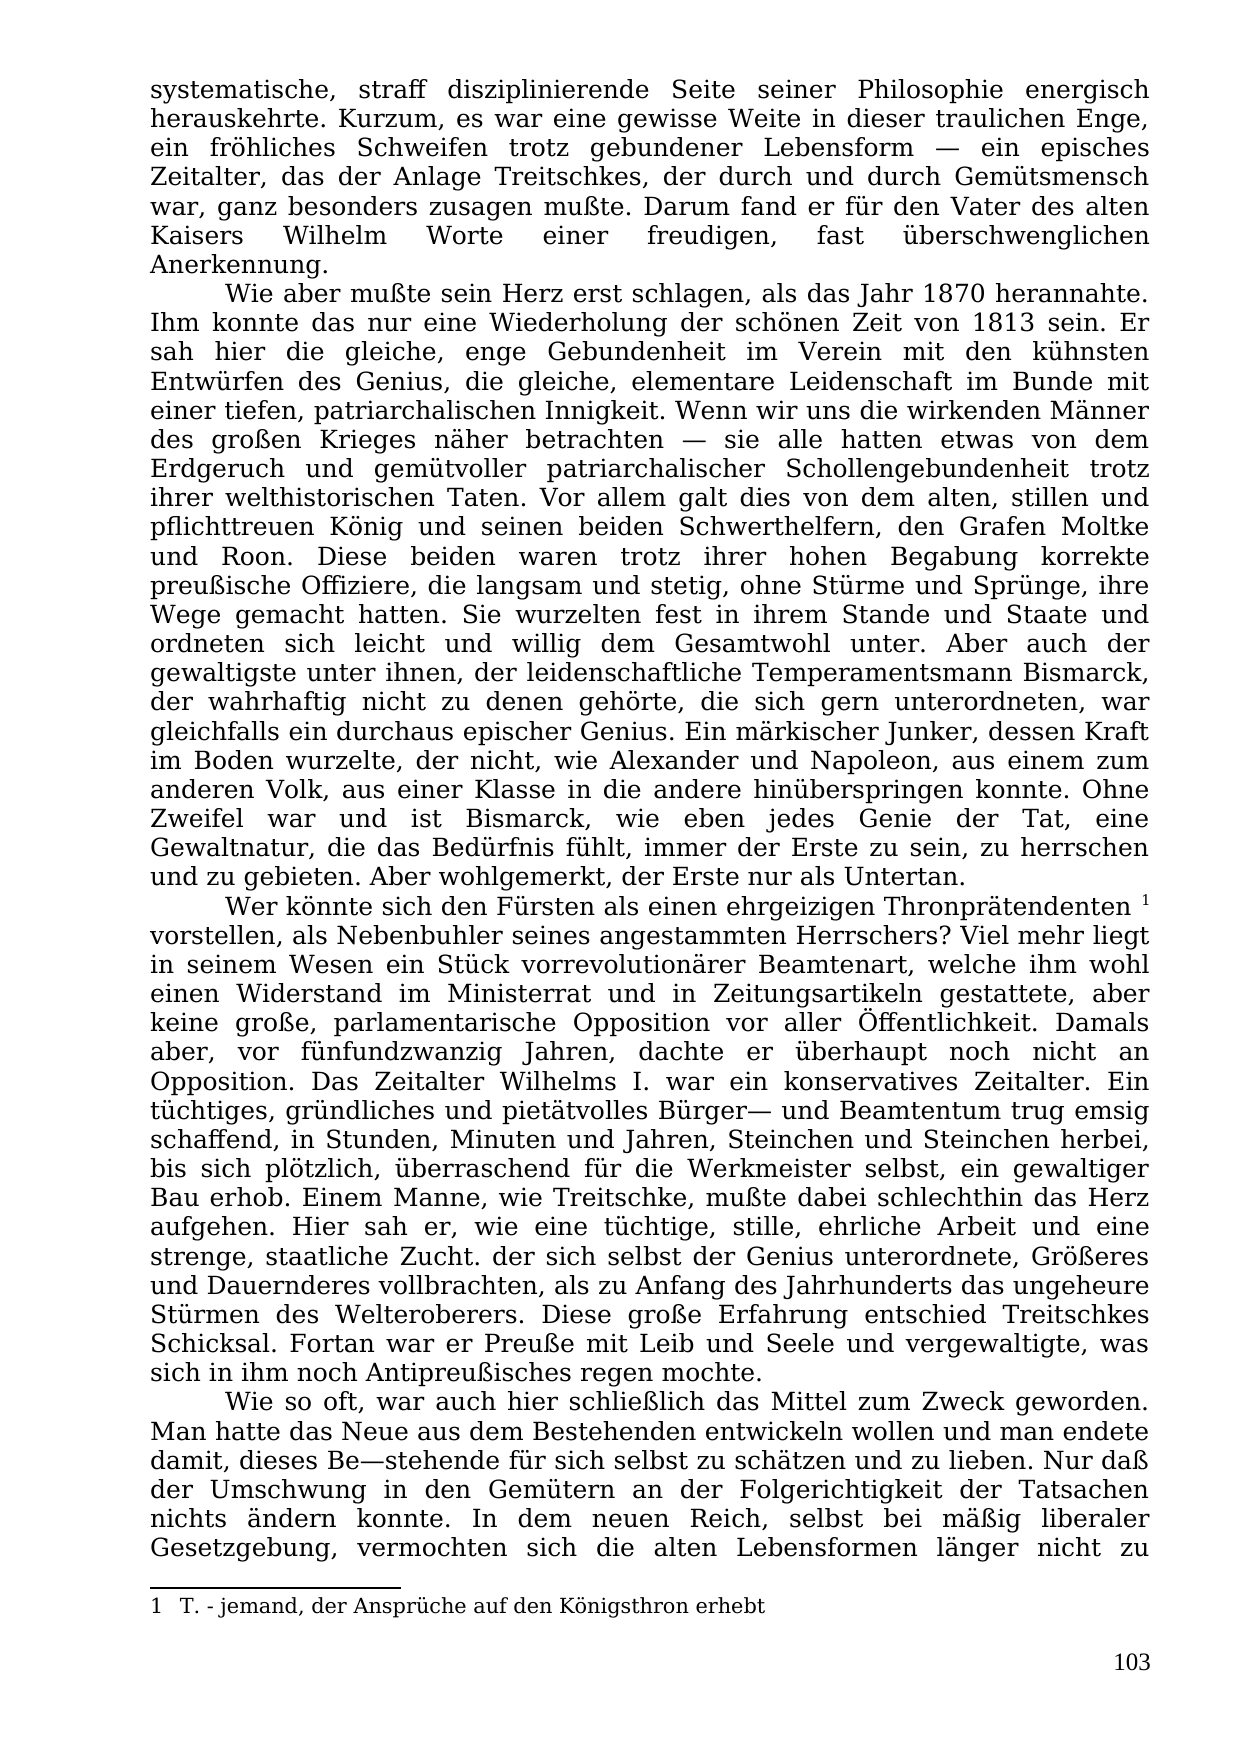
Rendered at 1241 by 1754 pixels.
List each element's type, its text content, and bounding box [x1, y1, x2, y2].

text Wer könnte sich den Fürsten als einen ehrgeizigen Thronprätendenten vorstellen, als Nebenbuhler seines angestammten Herrschers? Viel mehr liegt in seinem Wesen ein Stück vorrevolutionärer Beamtenart, welche ihm wohl einen Widerstand im Ministerrat und in Zeitungsartikeln gestattete, aber keine große, parlamentarische Opposition vor aller Öffentlichkeit. Damals aber, vor fünfundzwanzig Jahren, dachte er überhaupt noch nicht an Opposition. Das Zeitalter Wilhelms I. war ein konservatives Zeitalter. Ein tüchtiges, gründliches und pietätvolles Bürger— und Beamtentum trug emsig schaffend, in Stunden, Minuten und Jahren, Steinchen und Steinchen herbei, bis sich plötzlich, überraschend für die Werkmeister selbst, ein gewaltiger Bau erhob. Einem Manne, wie Treitschke, mußte dabei schlechthin das Herz aufgehen. Hier sah er, wie eine tüchtige, stille, ehrliche Arbeit und eine strenge, staatliche Zucht. der sich selbst der Genius unterordnete, Größeres und Dauernderes vollbrachten, als zu Anfang des Jahrhunderts das ungeheure Stürmen des Welteroberers. Diese große Erfahrung entschied Treitschkes Schicksal. Fortan war er Preuße mit Leib und Seele und vergewaltigte, was sich in ihm noch Antipreußisches regen mochte. [150, 892, 1151, 1387]
text Wie aber mußte sein Herz erst schlagen, als das Jahr 1870 herannahte. Ihm konnte das nur eine Wiederholung der schönen Zeit von 1813 sein. Er sah hier die gleiche, enge Gebundenheit im Verein mit den kühnsten Entwürfen des Genius, die gleiche, elementare Leidenschaft im Bunde mit einer tiefen, patriarchalischen Innigkeit. Wenn wir uns die wirkenden Männer des großen Krieges näher betrachten — sie alle hatten etwas von dem Erdgeruch und gemütvoller patriarchalischer Schollengebundenheit trotz ihrer welthistorischen Taten. Vor allem galt dies von dem alten, stillen und pflichttreuen König und seinen beiden Schwerthelfern, den Grafen Moltke und Roon. Diese beiden waren trotz ihrer hohen Begabung korrekte preußische Offiziere, die langsam und stetig, ohne Stürme und Sprünge, ihre Wege gemacht hatten. Sie wurzelten fest in ihrem Stande und Staate und ordneten sich leicht und willig dem Gesamtwohl unter. Aber auch der gewaltigste unter ihnen, der leidenschaftliche Temperamentsmann Bismarck, der wahrhaftig nicht zu denen gehörte, die sich gern unterordneten, war gleichfalls ein durchaus epischer Genius. Ein märkischer Junker, dessen Kraft im Boden wurzelte, der nicht, wie Alexander und Napoleon, aus einem zum anderen Volk, aus einer Klasse in die andere hinüberspringen konnte. Ohne Zweifel war und ist Bismarck, wie eben jedes Genie der Tat, eine Gewaltnatur, die das Bedürfnis fühlt, immer der Erste zu sein, zu herrschen und zu gebieten. Aber wohlgemerkt, der Erste nur als Untertan. [150, 279, 1151, 892]
text T. - jemand, der Ansprüche auf den Königsthron erhebt [150, 1594, 1151, 1618]
text Wie so oft, war auch hier schließlich das Mittel zum Zweck geworden. Man hatte das Neue aus dem Bestehenden entwickeln wollen und man endete damit, dieses Be—stehende für sich selbst zu schätzen und zu lieben. Nur daß der Umschwung in den Gemütern an der Folgerichtigkeit der Tatsachen nichts ändern konnte. In dem neuen Reich, selbst bei mäßig liberaler Gesetzgebung, vermochten sich die alten Lebensformen länger nicht zu [150, 1387, 1151, 1562]
text systematische, straff disziplinierende Seite seiner Philosophie energisch herauskehrte. Kurzum, es war eine gewisse Weite in dieser traulichen Enge, ein fröhliches Schweifen trotz gebundener Lebensform — ein episches Zeitalter, das der Anlage Treitschkes, der durch und durch Gemütsmensch war, ganz besonders zusagen mußte. Darum fand er für den Vater des alten Kaisers Wilhelm Worte einer freudigen, fast überschwenglichen Anerkennung. [150, 75, 1151, 279]
